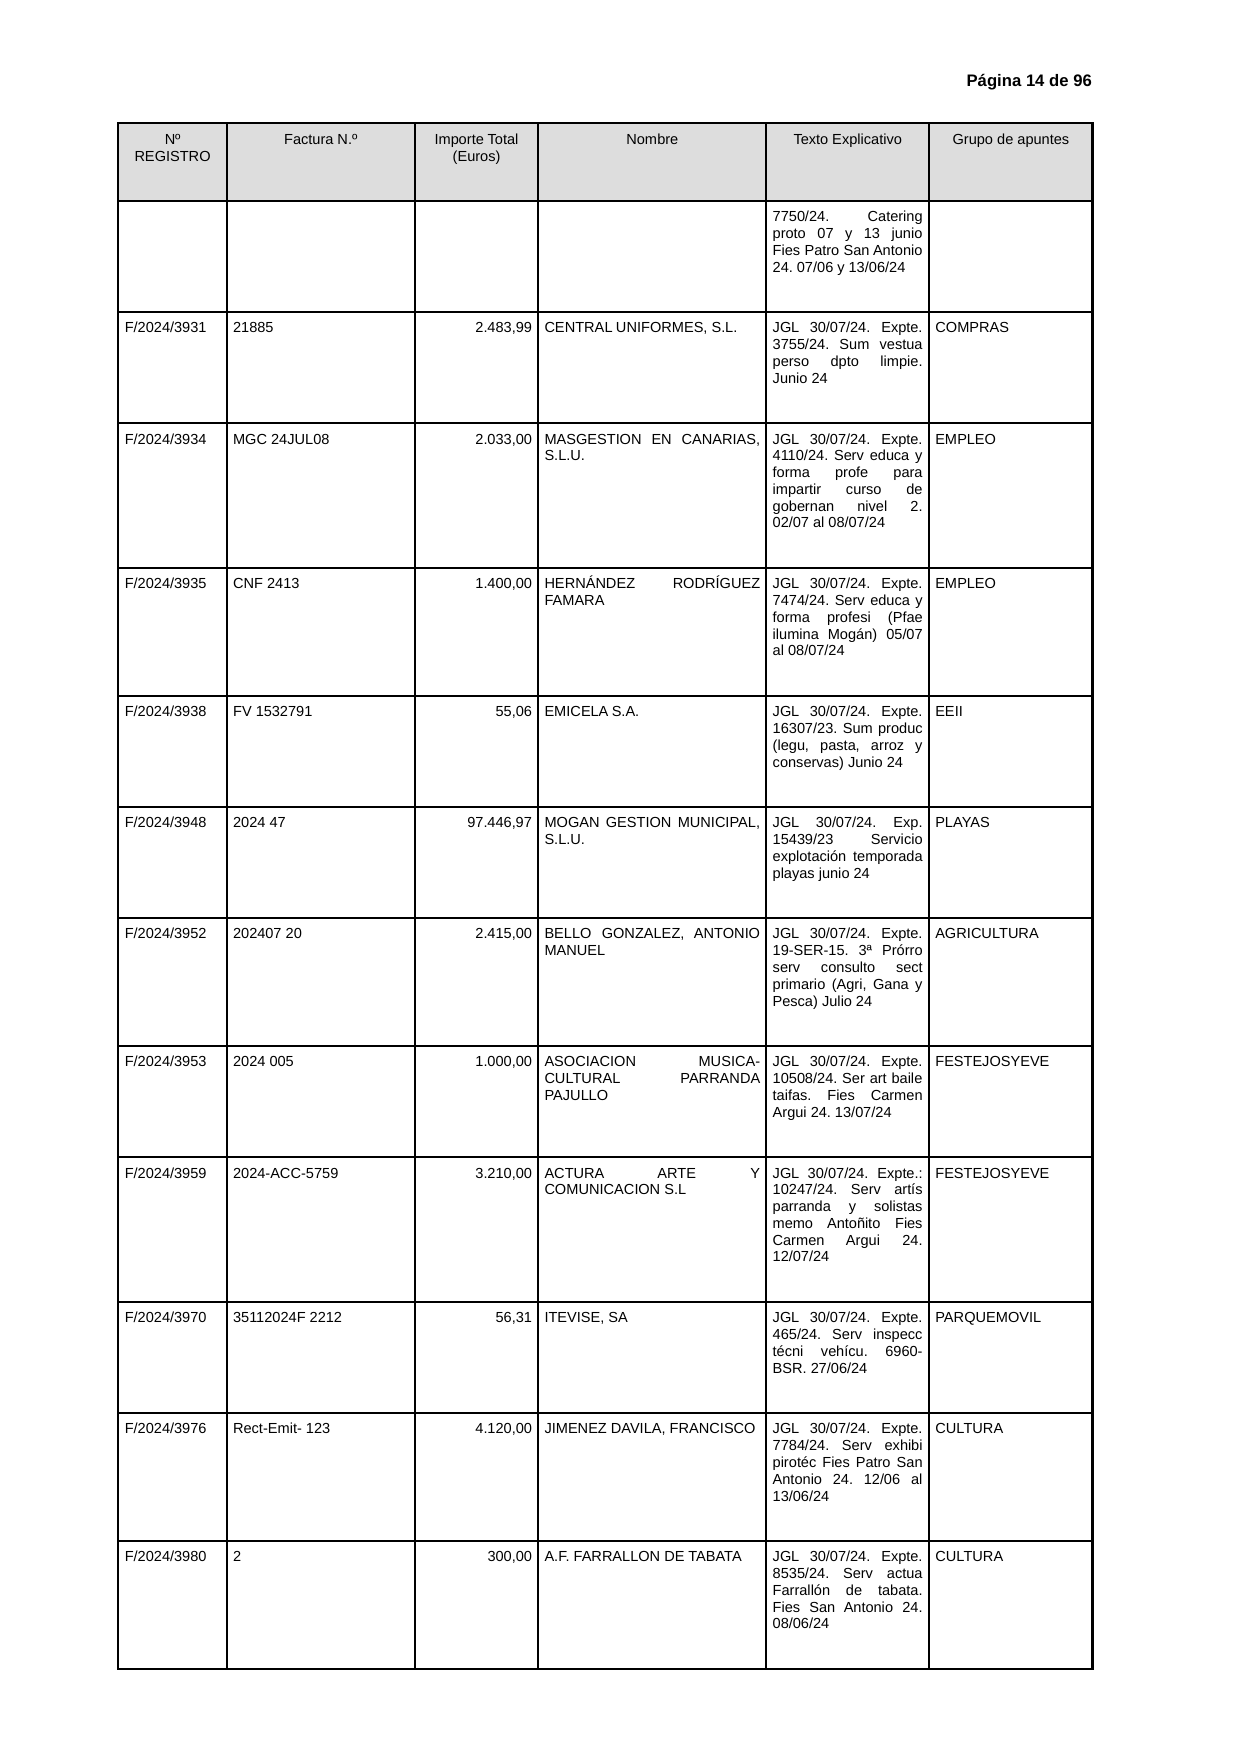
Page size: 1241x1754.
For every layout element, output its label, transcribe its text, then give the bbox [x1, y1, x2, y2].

table_cell F/2024/3980 [119, 1542, 226, 1668]
table_cell EMPLEO [930, 569, 1091, 694]
table_header Nombre [539, 124, 765, 200]
table_cell JGL 30/07/24. Expte. 465/24. Serv inspecc técni vehícu. 6960-BSR. 27/06/24 [767, 1303, 928, 1412]
table_cell 56,31 [416, 1303, 537, 1412]
table_cell 2024-ACC-5759 [228, 1158, 414, 1301]
table_cell CULTURA [930, 1542, 1091, 1668]
table_header Nº REGISTRO [119, 124, 226, 200]
table_cell 2.483,99 [416, 313, 537, 422]
table_cell FESTEJOSYEVE [930, 1158, 1091, 1301]
table_cell JGL 30/07/24. Exp. 15439/23 Servicio explotación temporada playas junio 24 [767, 808, 928, 917]
table_cell 21885 [228, 313, 414, 422]
table_cell A.F. FARRALLON DE TABATA [539, 1542, 765, 1668]
table_cell CENTRAL UNIFORMES, S.L. [539, 313, 765, 422]
table_cell [416, 202, 537, 311]
table_cell 1.400,00 [416, 569, 537, 694]
table_cell EEII [930, 697, 1091, 806]
table_cell JGL 30/07/24. Expte. 4110/24. Serv educa y forma profe para impartir curso de gobernan nivel 2. 02/07 al 08/07/24 [767, 424, 928, 567]
table_cell JGL 30/07/24. Expte. 19-SER-15. 3ª Prórro serv consulto sect primario (Agri, Gana y Pesca) Julio 24 [767, 919, 928, 1045]
table_cell 7750/24. Catering proto 07 y 13 junio Fies Patro San Antonio 24. 07/06 y 13/06/24 [767, 202, 928, 311]
table_cell CNF 2413 [228, 569, 414, 694]
table_cell F/2024/3948 [119, 808, 226, 917]
table_cell JGL 30/07/24. Expte. 7784/24. Serv exhibi pirotéc Fies Patro San Antonio 24. 12/06 al 13/06/24 [767, 1414, 928, 1540]
table_cell PARQUEMOVIL [930, 1303, 1091, 1412]
table_cell 35112024F 2212 [228, 1303, 414, 1412]
table_cell 2024 47 [228, 808, 414, 917]
table_cell ASOCIACION MUSICA-CULTURAL PARRANDA PAJULLO [539, 1047, 765, 1156]
table_cell F/2024/3934 [119, 424, 226, 567]
table_cell 2.033,00 [416, 424, 537, 567]
table_cell F/2024/3938 [119, 697, 226, 806]
table_cell 97.446,97 [416, 808, 537, 917]
table_cell F/2024/3976 [119, 1414, 226, 1540]
table_cell F/2024/3931 [119, 313, 226, 422]
table_cell 2.415,00 [416, 919, 537, 1045]
table_cell 1.000,00 [416, 1047, 537, 1156]
table_cell [539, 202, 765, 311]
table_cell F/2024/3959 [119, 1158, 226, 1301]
table_cell EMICELA S.A. [539, 697, 765, 806]
table_cell F/2024/3935 [119, 569, 226, 694]
table_cell COMPRAS [930, 313, 1091, 422]
table_cell CULTURA [930, 1414, 1091, 1540]
table_cell 3.210,00 [416, 1158, 537, 1301]
table_cell ACTURA ARTE Y COMUNICACION S.L [539, 1158, 765, 1301]
table_cell FV 1532791 [228, 697, 414, 806]
table_cell [119, 202, 226, 311]
table_header Factura N.º [228, 124, 414, 200]
table_cell JGL 30/07/24. Expte.: 10247/24. Serv artís parranda y solistas memo Antoñito Fies Carmen Argui 24. 12/07/24 [767, 1158, 928, 1301]
table_cell 2 [228, 1542, 414, 1668]
table_cell HERNÁNDEZ RODRÍGUEZ FAMARA [539, 569, 765, 694]
table_cell JGL 30/07/24. Expte. 16307/23. Sum produc (legu, pasta, arroz y conservas) Junio 24 [767, 697, 928, 806]
table_header Importe Total (Euros) [416, 124, 537, 200]
table_cell 55,06 [416, 697, 537, 806]
table_cell JGL 30/07/24. Expte. 7474/24. Serv educa y forma profesi (Pfae ilumina Mogán) 05/07 al 08/07/24 [767, 569, 928, 694]
table_cell JIMENEZ DAVILA, FRANCISCO [539, 1414, 765, 1540]
table_cell F/2024/3953 [119, 1047, 226, 1156]
table_cell JGL 30/07/24. Expte. 10508/24. Ser art baile taifas. Fies Carmen Argui 24. 13/07/24 [767, 1047, 928, 1156]
table_cell [930, 202, 1091, 311]
table_cell Rect-Emit- 123 [228, 1414, 414, 1540]
table_cell FESTEJOSYEVE [930, 1047, 1091, 1156]
table_cell 202407 20 [228, 919, 414, 1045]
table_cell BELLO GONZALEZ, ANTONIO MANUEL [539, 919, 765, 1045]
table_cell MOGAN GESTION MUNICIPAL, S.L.U. [539, 808, 765, 917]
table_cell ITEVISE, SA [539, 1303, 765, 1412]
table_cell MGC 24JUL08 [228, 424, 414, 567]
table_cell 300,00 [416, 1542, 537, 1668]
table_cell JGL 30/07/24. Expte. 3755/24. Sum vestua perso dpto limpie. Junio 24 [767, 313, 928, 422]
table_header Grupo de apuntes [930, 124, 1091, 200]
table_cell [228, 202, 414, 311]
table_cell PLAYAS [930, 808, 1091, 917]
table_cell F/2024/3952 [119, 919, 226, 1045]
table_cell 4.120,00 [416, 1414, 537, 1540]
table_cell MASGESTION EN CANARIAS, S.L.U. [539, 424, 765, 567]
table_cell EMPLEO [930, 424, 1091, 567]
table_cell AGRICULTURA [930, 919, 1091, 1045]
table_header Texto Explicativo [767, 124, 928, 200]
table_cell F/2024/3970 [119, 1303, 226, 1412]
table_cell 2024 005 [228, 1047, 414, 1156]
table_cell JGL 30/07/24. Expte. 8535/24. Serv actua Farrallón de tabata. Fies San Antonio 24. 08/06/24 [767, 1542, 928, 1668]
